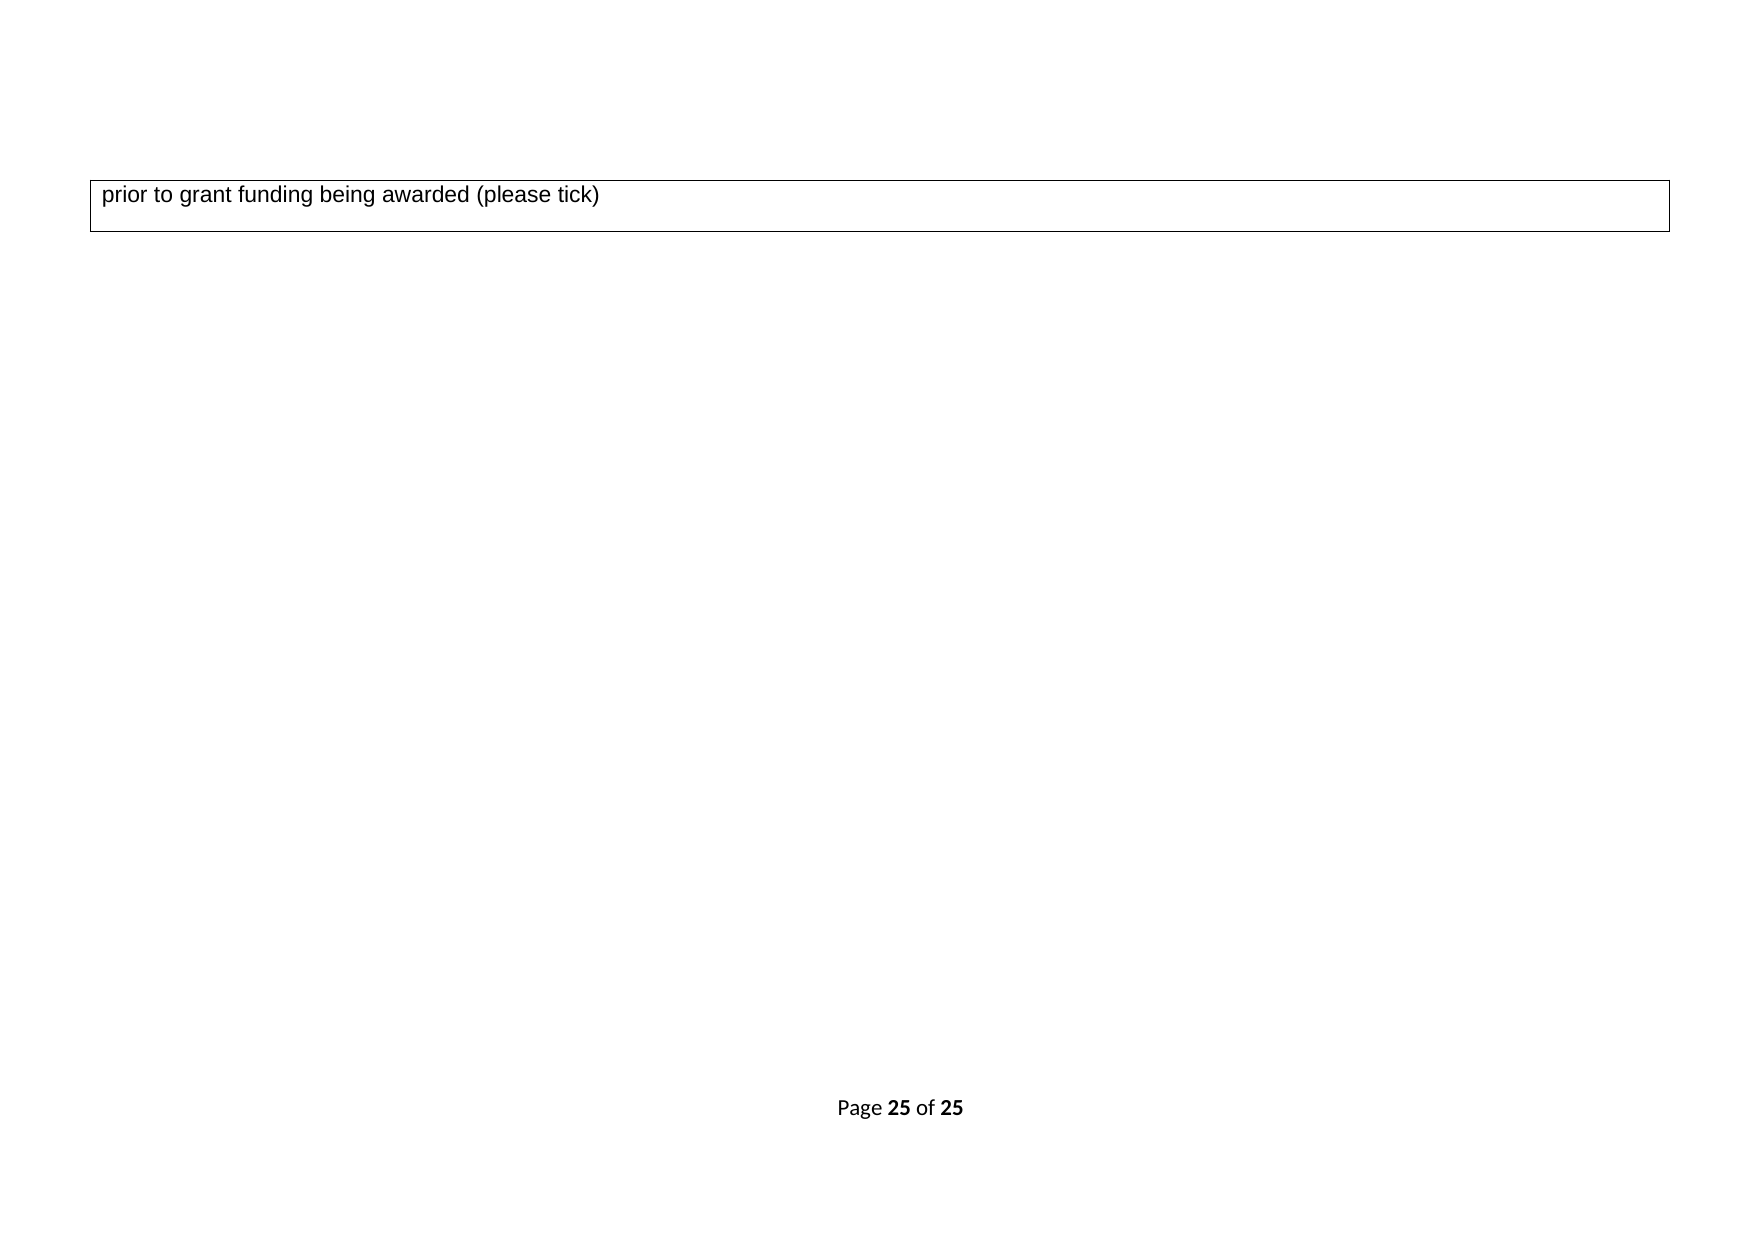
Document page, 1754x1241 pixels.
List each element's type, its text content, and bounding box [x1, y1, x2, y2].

table_cell prior to grant funding being awarded (please tick) [91, 181, 1669, 231]
